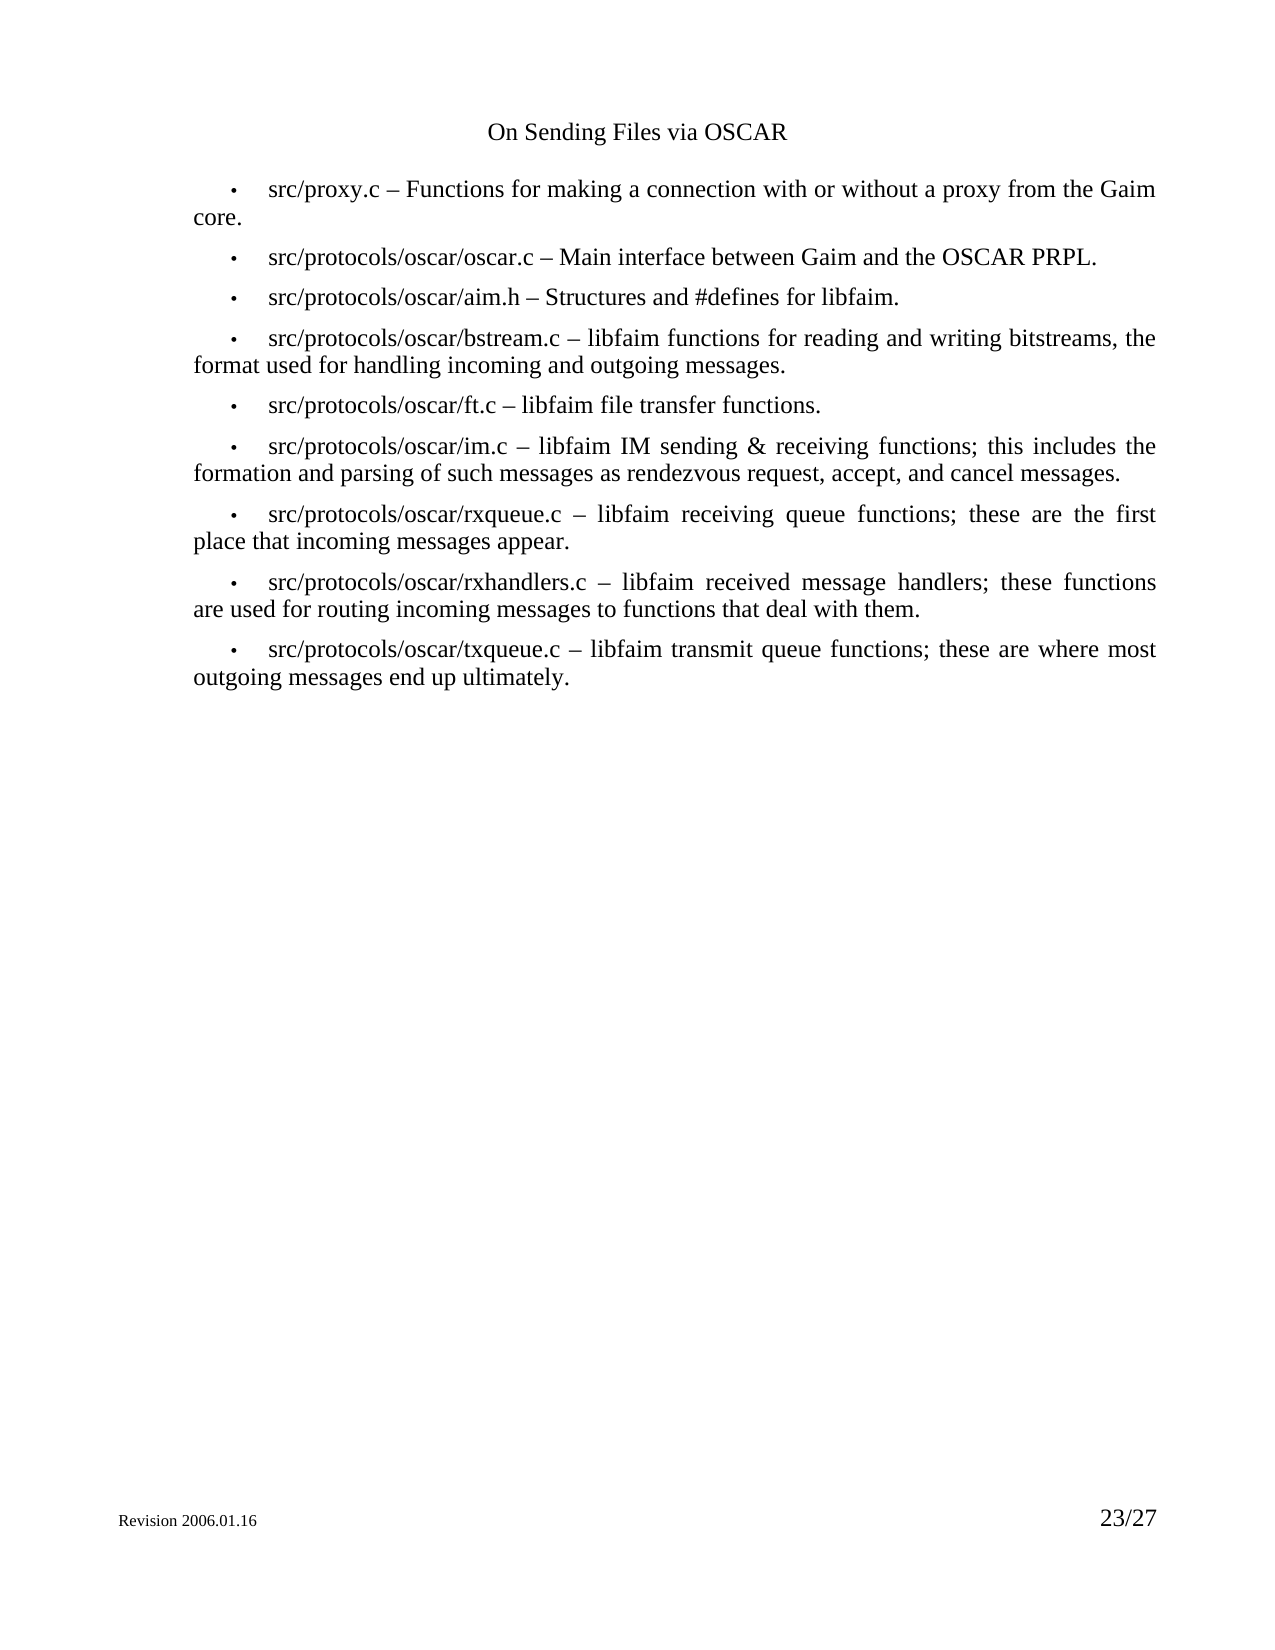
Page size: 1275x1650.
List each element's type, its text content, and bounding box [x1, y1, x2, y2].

list src/protocols/oscar/aim.h – Structures and #defines for libfaim. [156, 283, 1157, 311]
list src/protocols/oscar/im.c – libfaim IM sending & receiving functions; this includes the formation and parsing of such messages as rendezvous request, accept, and cancel messages. [156, 432, 1157, 487]
list src/protocols/oscar/ft.c – libfaim file transfer functions. [156, 392, 1157, 419]
list src/protocols/oscar/oscar.c – Main interface between Gaim and the OSCAR PRPL. [156, 243, 1157, 271]
list src/proxy.c – Functions for making a connection with or without a proxy from the Gaim core. [156, 175, 1157, 231]
list src/protocols/oscar/rxhandlers.c – libfaim received message handlers; these functions are used for routing incoming messages to functions that deal with them. [156, 568, 1157, 623]
list src/protocols/oscar/bstream.c – libfaim functions for reading and writing bitstreams, the format used for handling incoming and outgoing messages. [156, 324, 1157, 379]
list src/protocols/oscar/txqueue.c – libfaim transmit queue functions; these are where most outgoing messages end up ultimately. [156, 636, 1157, 691]
list src/protocols/oscar/rxqueue.c – libfaim receiving queue functions; these are the first place that incoming messages appear. [156, 500, 1157, 555]
